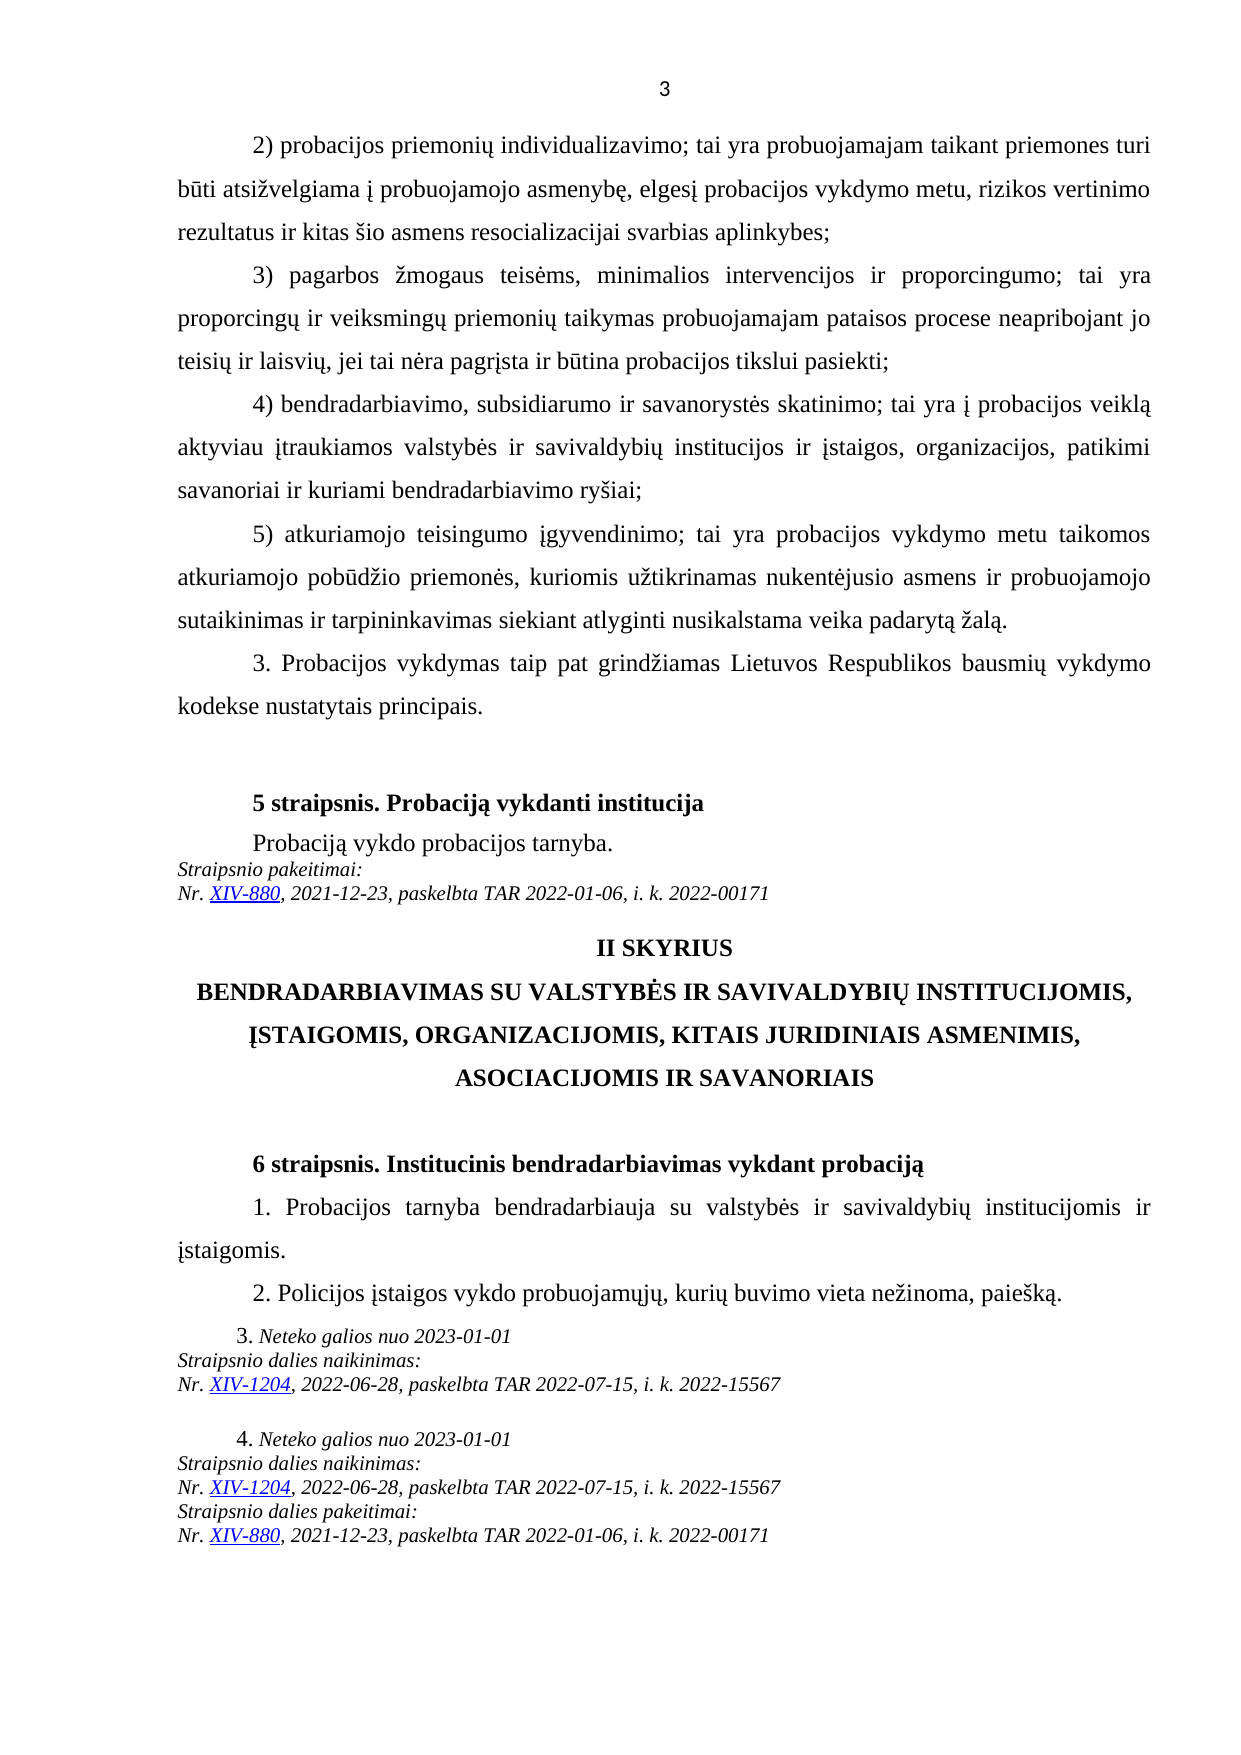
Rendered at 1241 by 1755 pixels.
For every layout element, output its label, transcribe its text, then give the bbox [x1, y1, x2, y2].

text Nr. XIV-1204, 2022-06-28, paskelbta TAR 2022-07-15, i. k. 2022-15567 [177, 1372, 1152, 1396]
text II SKYRIUS [177, 933, 1152, 962]
text 6 straipsnis. Institucinis bendradarbiavimas vykdant probaciją [177, 1149, 1152, 1178]
text 1. Probacijos tarnyba bendradarbiauja su valstybės ir savivaldybių institucijomis ir įstaigomis. [177, 1192, 1152, 1264]
text Probaciją vykdo probacijos tarnyba. [177, 817, 1152, 857]
text 4) bendradarbiavimo, subsidiarumo ir savanorystės skatinimo; tai yra į probacijos veiklą aktyviau įtraukiamos valstybės ir savivaldybių institucijos ir įstaigos, organizacijos, patikimi savanoriai ir kuriami bendradarbiavimo ryšiai; [177, 389, 1152, 504]
text Nr. XIV-880, 2021-12-23, paskelbta TAR 2022-01-06, i. k. 2022-00171 [177, 881, 1152, 905]
text 3. Neteko galios nuo 2023-01-01 [177, 1322, 1152, 1348]
text Nr. XIV-880, 2021-12-23, paskelbta TAR 2022-01-06, i. k. 2022-00171 [177, 1523, 1152, 1547]
text 5 straipsnis. Probaciją vykdanti institucija [177, 777, 1152, 817]
text 4. Neteko galios nuo 2023-01-01 [177, 1425, 1152, 1451]
text 2) probacijos priemonių individualizavimo; tai yra probuojamajam taikant priemones turi būti atsižvelgiama į probuojamojo asmenybę, elgesį probacijos vykdymo metu, rizikos vertinimo rezultatus ir kitas šio asmens resocializacijai svarbias aplinkybes; [177, 131, 1152, 246]
text Nr. XIV-1204, 2022-06-28, paskelbta TAR 2022-07-15, i. k. 2022-15567 [177, 1475, 1152, 1499]
text Straipsnio dalies naikinimas: [177, 1348, 1152, 1372]
text 5) atkuriamojo teisingumo įgyvendinimo; tai yra probacijos vykdymo metu taikomos atkuriamojo pobūdžio priemonės, kuriomis užtikrinamas nukentėjusio asmens ir probuojamojo sutaikinimas ir tarpininkavimas siekiant atlyginti nusikalstama veika padarytą žalą. [177, 519, 1152, 634]
text 2. Policijos įstaigos vykdo probuojamųjų, kurių buvimo vieta nežinoma, paiešką. [177, 1278, 1152, 1307]
text 3. Probacijos vykdymas taip pat grindžiamas Lietuvos Respublikos bausmių vykdymo kodekse nustatytais principais. [177, 648, 1152, 720]
text Straipsnio dalies pakeitimai: [177, 1499, 1152, 1523]
text BENDRADARBIAVIMAS SU VALSTYBĖS IR SAVIVALDYBIŲ INSTITUCIJOMIS, ĮSTAIGOMIS, ORGANIZACIJOMIS, KITAIS JURIDINIAIS ASMENIMIS, ASOCIACIJOMIS IR SAVANORIAIS [177, 977, 1152, 1092]
text 3) pagarbos žmogaus teisėms, minimalios intervencijos ir proporcingumo; tai yra proporcingų ir veiksmingų priemonių taikymas probuojamajam pataisos procese neapribojant jo teisių ir laisvių, jei tai nėra pagrįsta ir būtina probacijos tikslui pasiekti; [177, 260, 1152, 375]
text Straipsnio pakeitimai: [177, 857, 1152, 881]
text Straipsnio dalies naikinimas: [177, 1451, 1152, 1475]
